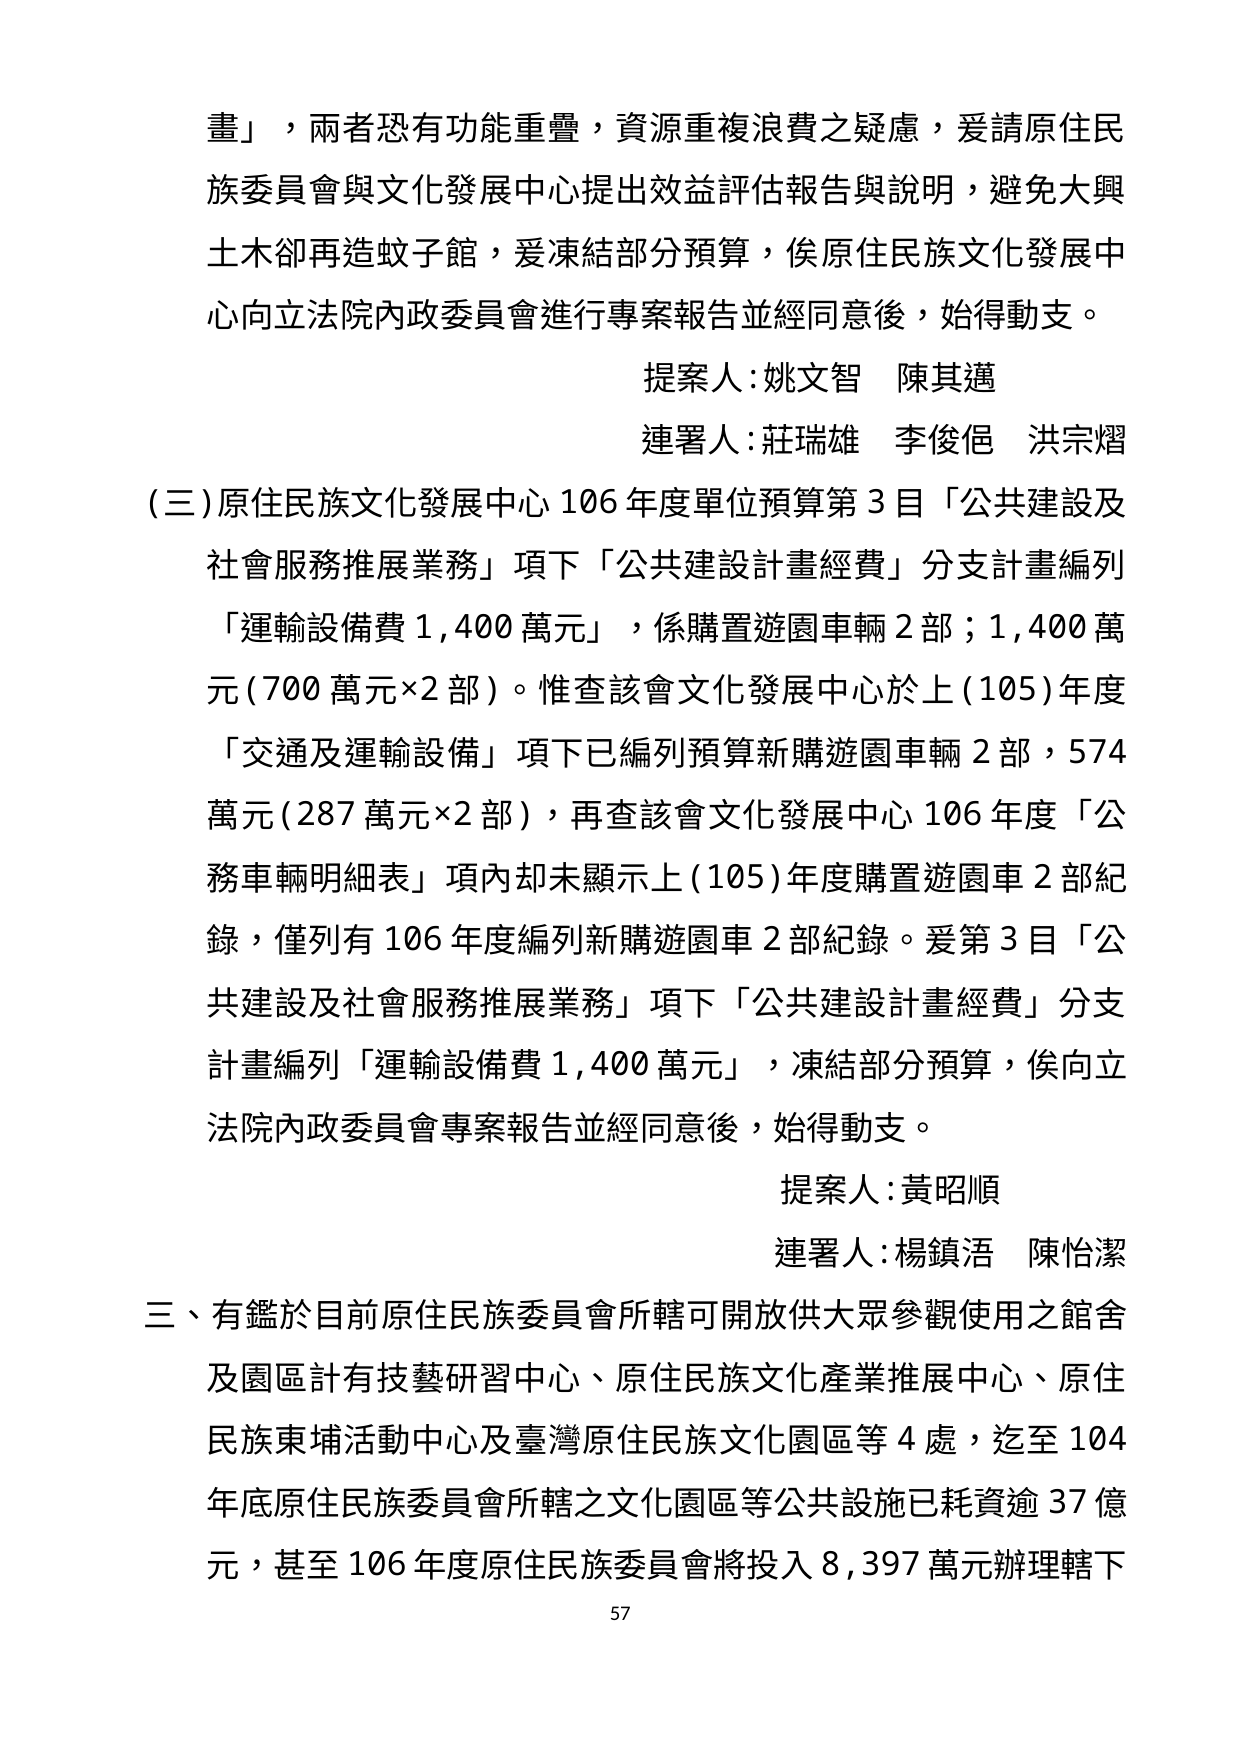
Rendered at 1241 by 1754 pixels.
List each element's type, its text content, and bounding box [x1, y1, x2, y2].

text 連署人:莊瑞雄 李俊俋 洪宗熠 [131, 407, 1127, 469]
text 提案人:姚文智 陳其邁 [643, 344, 1127, 407]
text 三、有鑑於目前原住民族委員會所轄可開放供大眾參觀使用之館舍及園區計有技藝研習中心、原住民族文化產業推展中心、原住民族東埔活動中心及臺灣原住民族文化園區等4處，迄至104年底原住民族委員會所轄之文化園區等公共設施已耗資逾37億元，甚至106年度原住民族委員會將投入8,397萬元辦理轄下 [143, 1282, 1127, 1594]
text 畫」，兩者恐有功能重疊，資源重複浪費之疑慮，爰請原住民族委員會與文化發展中心提出效益評估報告與說明，避免大興土木卻再造蚊子館，爰凍結部分預算，俟原住民族文化發展中心向立法院內政委員會進行專案報告並經同意後，始得動支。 [143, 94, 1127, 344]
text 連署人:楊鎮浯 陳怡潔 [131, 1219, 1127, 1282]
text 提案人:黃昭順 [781, 1157, 1127, 1219]
text (三)原住民族文化發展中心106年度單位預算第3目「公共建設及社會服務推展業務」項下「公共建設計畫經費」分支計畫編列「運輸設備費1,400萬元」，係購置遊園車輛2部；1,400萬元(700萬元×2部)。惟查該會文化發展中心於上(105)年度「交通及運輸設備」項下已編列預算新購遊園車輛2部，574萬元(287萬元×2部)，再查該會文化發展中心106年度「公務車輛明細表」項內却未顯示上(105)年度購置遊園車2部紀錄，僅列有106年度編列新購遊園車2部紀錄。爰第3目「公共建設及社會服務推展業務」項下「公共建設計畫經費」分支計畫編列「運輸設備費1,400萬元」，凍結部分預算，俟向立法院內政委員會專案報告並經同意後，始得動支。 [143, 469, 1127, 1157]
